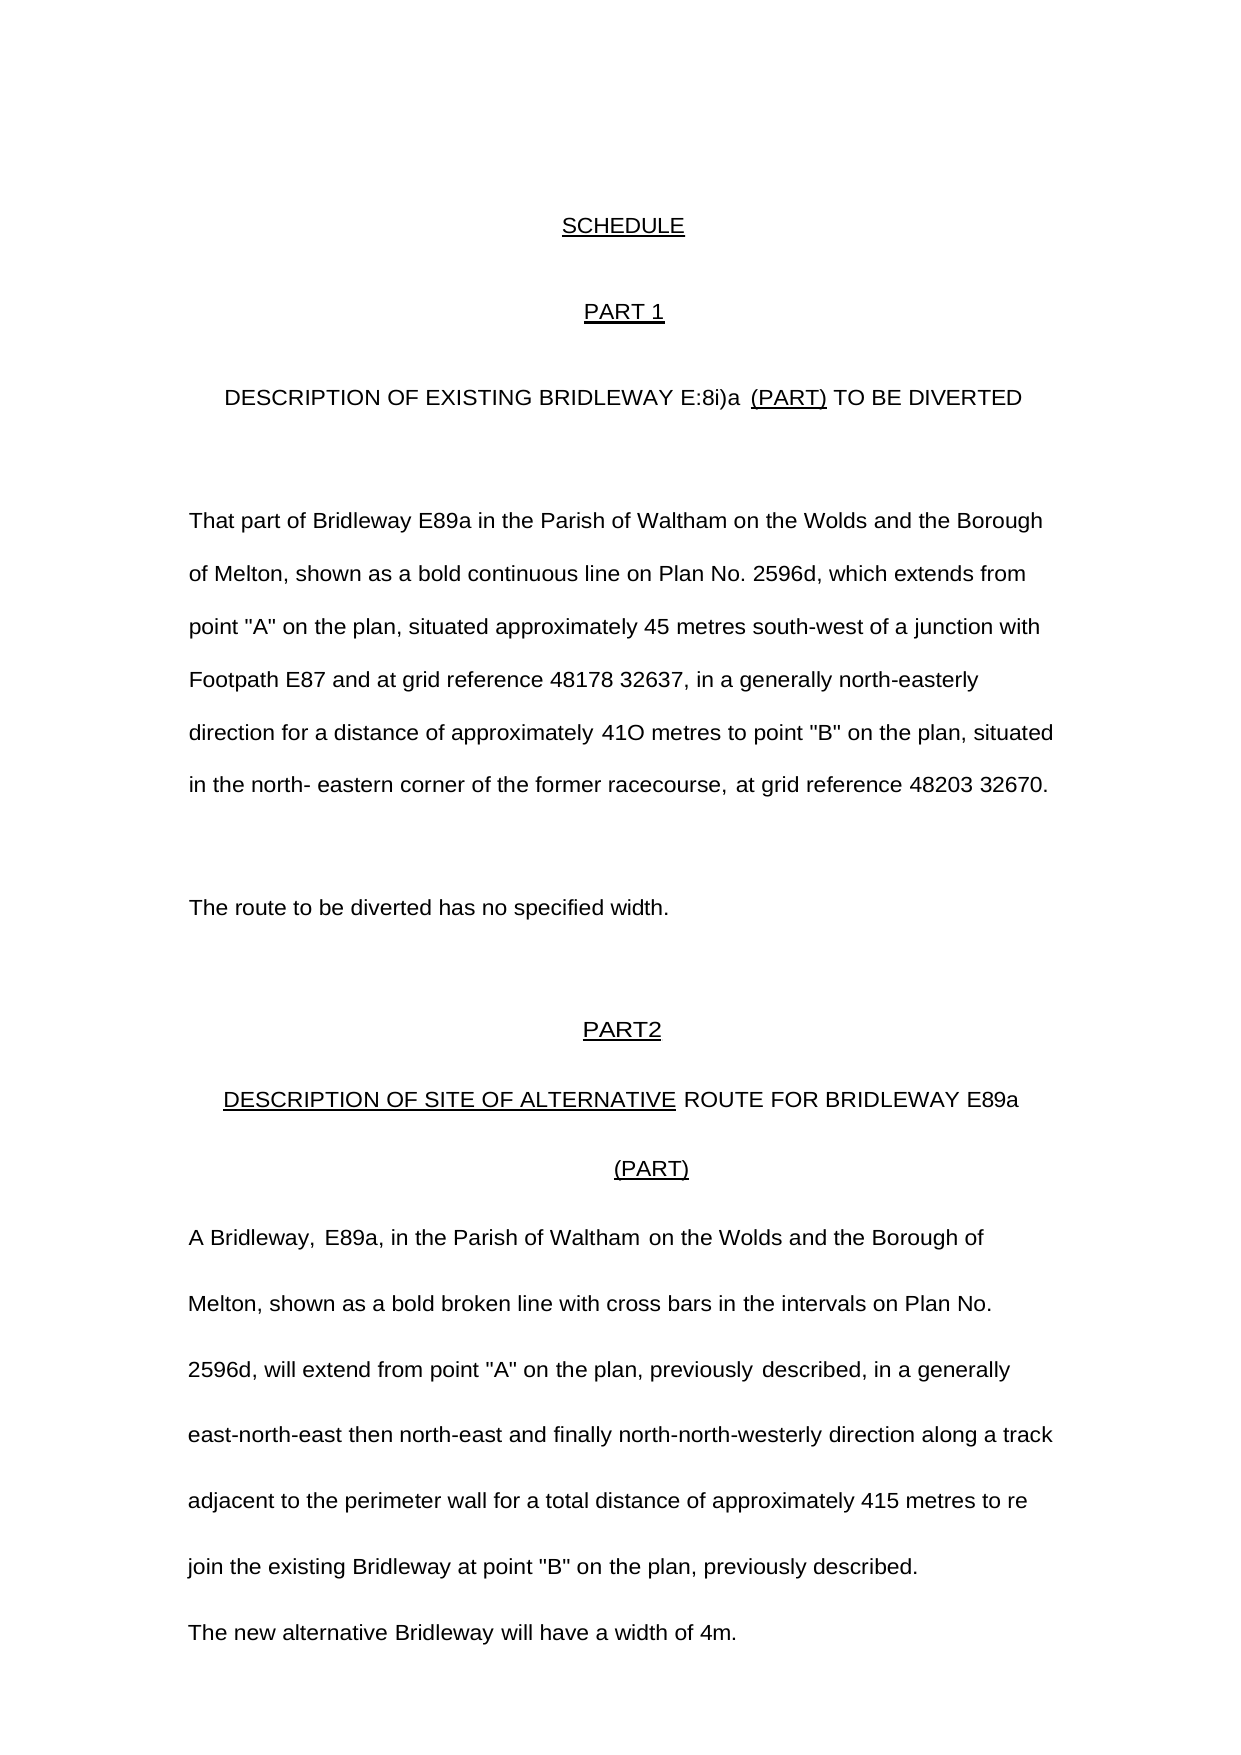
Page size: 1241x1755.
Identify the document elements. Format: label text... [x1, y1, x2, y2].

text That part of Bridleway E89a in the Parish of Waltham on the Wolds and the Borough of Melton, shown as a bold continuous line on Plan No. 2596d, which extends from point "A" on the plan, situated approximately 45 metres south-west of a junction with Footpath E87 and at grid reference 48178 32637, in a generally north-easterly direction for a distance of approximately 41O metres to point "B" on the plan, situated in the north- eastern corner of the former racecourse, at grid reference 48203 32670. [188, 508, 1057, 797]
text The route to be diverted has no specified width. [189, 895, 1152, 920]
text (PART) [150, 1155, 1152, 1181]
text The new alternative Bridleway will have a width of 4m. [188, 1620, 1152, 1646]
text PART2 [187, 1017, 1057, 1042]
text DESCRIPTION OF SITE OF ALTERNATIVE ROUTE FOR BRIDLEWAY E89a [223, 1087, 1152, 1112]
text PART 1 [133, 299, 1116, 324]
text SCHEDULE [189, 213, 1057, 238]
text DESCRIPTION OF EXISTING BRIDLEWAY E:8i)a (PART) TO BE DIVERTED [224, 385, 1152, 410]
text A Bridleway, E89a, in the Parish of Waltham on the Wolds and the Borough of Melton, shown as a bold broken line with cross bars in the intervals on Plan No. 2596d, will extend from point "A" on the plan, previously described, in a generally east-north-east then north-east and finally north-north-westerly direction along a track adjacent to the perimeter wall for a total distance of approximately 415 metres to re­ join the existing Bridleway at point "B" on the plan, previously described. [188, 1225, 1057, 1579]
